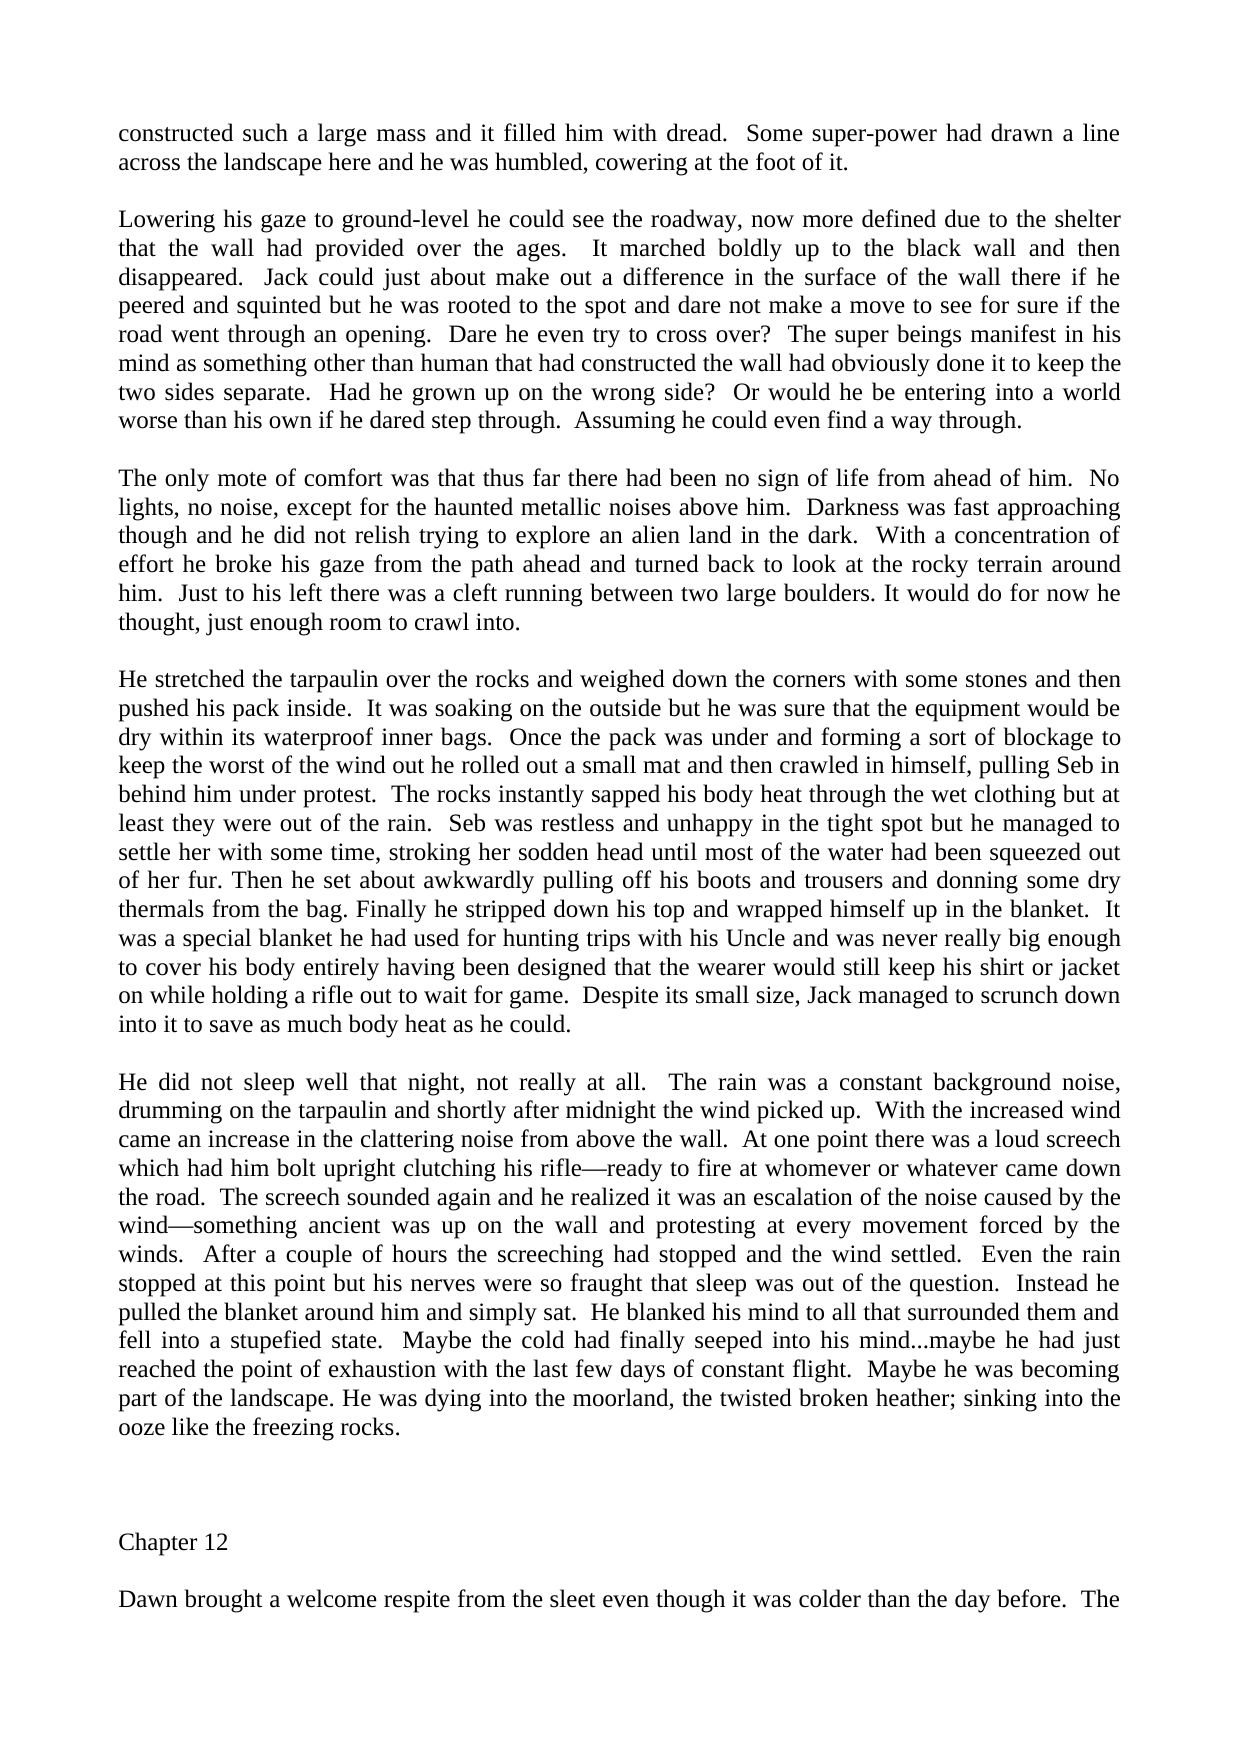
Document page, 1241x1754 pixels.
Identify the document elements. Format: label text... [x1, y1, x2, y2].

text He stretched the tarpaulin over the rocks and weighed down the corners with some stones and then pushed his pack inside. It was soaking on the outside but he was sure that the equipment would be dry within its waterproof inner bags. Once the pack was under and forming a sort of blockage to keep the worst of the wind out he rolled out a small mat and then crawled in himself, pulling Seb in behind him under protest. The rocks instantly sapped his body heat through the wet clothing but at least they were out of the rain. Seb was restless and unhappy in the tight spot but he managed to settle her with some time, stroking her sodden head until most of the water had been squeezed out of her fur. Then he set about awkwardly pulling off his boots and trousers and donning some dry thermals from the bag. Finally he stripped down his top and wrapped himself up in the blanket. It was a special blanket he had used for hunting trips with his Uncle and was never really big enough to cover his body entirely having been designed that the wearer would still keep his shirt or jacket on while holding a rifle out to wait for game. Despite its small size, Jack managed to scrunch down into it to save as much body heat as he could. [118, 664, 1122, 1038]
text Dawn brought a welcome respite from the sleet even though it was colder than the day before. The [118, 1584, 1122, 1613]
text He did not sleep well that night, not really at all. The rain was a constant background noise, drumming on the tarpaulin and shortly after midnight the wind picked up. With the increased wind came an increase in the clattering noise from above the wall. At one point there was a loud screech which had him bolt upright clutching his rifle—ready to fire at whomever or whatever came down the road. The screech sounded again and he realized it was an escalation of the noise caused by the wind—something ancient was up on the wall and protesting at every movement forced by the winds. After a couple of hours the screeching had stopped and the wind settled. Even the rain stopped at this point but his nerves were so fraught that sleep was out of the question. Instead he pulled the blanket around him and simply sat. He blanked his mind to all that surrounded them and fell into a stupefied state. Maybe the cold had finally seeped into his mind...maybe he had just reached the point of exhaustion with the last few days of constant flight. Maybe he was becoming part of the landscape. He was dying into the moorland, the twisted broken heather; sinking into the ooze like the freezing rocks. [118, 1067, 1122, 1441]
text constructed such a large mass and it filled him with dread. Some super-power had drawn a line across the landscape here and he was humbled, cowering at the foot of it. [118, 118, 1122, 176]
text Lowering his gaze to ground-level he could see the roadway, now more defined due to the shelter that the wall had provided over the ages. It marched boldly up to the black wall and then disappeared. Jack could just about make out a difference in the surface of the wall there if he peered and squinted but he was rooted to the spot and dare not make a move to see for sure if the road went through an opening. Dare he even try to cross over? The super beings manifest in his mind as something other than human that had constructed the wall had obviously done it to keep the two sides separate. Had he grown up on the wrong side? Or would he be entering into a world worse than his own if he dared step through. Assuming he could even find a way through. [118, 204, 1122, 434]
text The only mote of comfort was that thus far there had been no sign of life from ahead of him. No lights, no noise, except for the haunted metallic noises above him. Darkness was fast approaching though and he did not relish trying to explore an alien land in the dark. With a concentration of effort he broke his gaze from the path ahead and turned back to look at the rocky terrain around him. Just to his left there was a cleft running between two large boulders. It would do for now he thought, just enough room to crawl into. [118, 463, 1122, 636]
text Chapter 12 [118, 1527, 1122, 1556]
